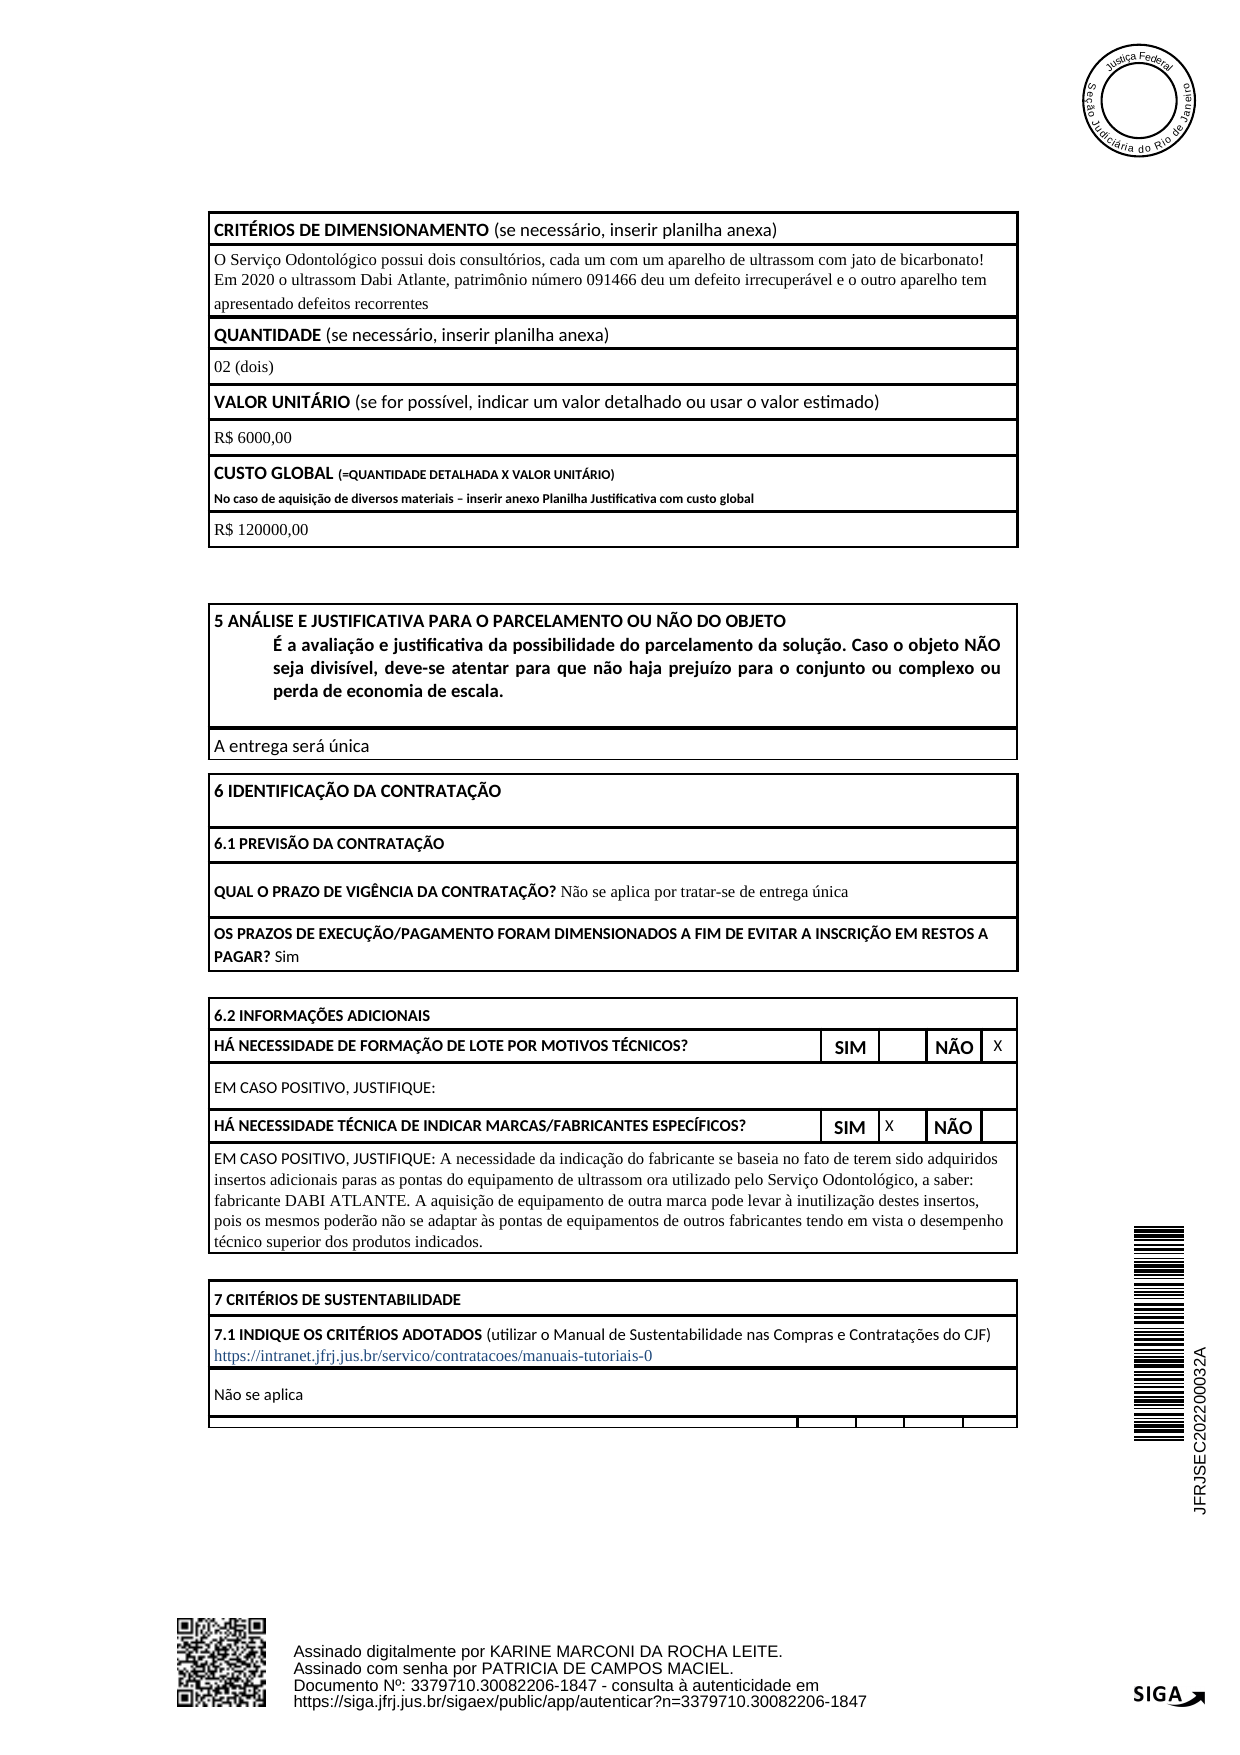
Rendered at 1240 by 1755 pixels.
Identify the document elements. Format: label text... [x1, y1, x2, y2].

table_cell [857, 1418, 903, 1427]
table_cell CUSTO GLOBAL (=QUANTIDADE DETALHADA X VALOR UNITÁRIO) No caso de aquisição de diversos materiais – inserir anexo Planilha Justificativa com custo global [210, 457, 1016, 510]
table_cell R$ 6000,00 [210, 421, 1016, 454]
table_cell HÁ NECESSIDADE DE FORMAÇÃO DE LOTE POR MOTIVOS TÉCNICOS? [210, 1031, 820, 1061]
table_cell OS PRAZOS DE EXECUÇÃO/PAGAMENTO FORAM DIMENSIONADOS A FIM DE EVITAR A INSCRIÇÃO EM RESTOS A PAGAR? Sim [210, 919, 1016, 970]
table_cell [905, 1418, 962, 1427]
table_cell 7.1 INDIQUE OS CRITÉRIOS ADOTADOS (utilizar o Manual de Sustentabilidade nas Compras e Contratações do CJF) https://intranet.jfrj.jus.br/servico/contratacoes/manuais-tutoriais-0 [210, 1317, 1016, 1366]
table_header 7 CRITÉRIOS DE SUSTENTABILIDADE [210, 1282, 1016, 1314]
table_cell NÃO [928, 1031, 980, 1061]
table_cell SIM [822, 1031, 878, 1061]
table_cell SIM [822, 1111, 878, 1141]
table_cell EM CASO POSITIVO, JUSTIFIQUE: [210, 1064, 1016, 1108]
table_cell QUAL O PRAZO DE VIGÊNCIA DA CONTRATAÇÃO? Não se aplica por tratar-se de entrega única [210, 864, 1016, 916]
table_cell HÁ NECESSIDADE TÉCNICA DE INDICAR MARCAS/FABRICANTES ESPECÍFICOS? [210, 1111, 820, 1141]
table_cell [799, 1418, 855, 1427]
table_cell [880, 1031, 925, 1061]
table_cell [983, 1111, 1016, 1141]
table_cell [964, 1418, 1016, 1427]
table_header 6 IDENTIFICAÇÃO DA CONTRATAÇÃO [210, 775, 1016, 826]
table_cell VALOR UNITÁRIO (se for possível, indicar um valor detalhado ou usar o valor estimado) [210, 386, 1016, 418]
table_cell X [880, 1111, 925, 1141]
table_cell EM CASO POSITIVO, JUSTIFIQUE: A necessidade da indicação do fabricante se baseia no fato de terem sido adquiridos insertos adicionais paras as pontas do equipamento de ultrassom ora utilizado pelo Serviço Odontológico, a saber: fabricante DABI ATLANTE. A aquisição de equipamento de outra marca pode levar à inutilização destes insertos, pois os mesmos poderão não se adaptar às pontas de equipamentos de outros fabricantes tendo em vista o desempenho técnico superior dos produtos indicados. [210, 1144, 1016, 1252]
table_cell A entrega será única [210, 730, 1016, 758]
table_cell QUANTIDADE (se necessário, inserir planilha anexa) [210, 319, 1016, 347]
table_header 6.2 INFORMAÇÕES ADICIONAIS [210, 999, 1016, 1027]
table_header 5 ANÁLISE E JUSTIFICATIVA PARA O PARCELAMENTO OU NÃO DO OBJETO É a avaliação e justificativa da possibilidade do parcelamento da solução. Caso o objeto NÃO seja divisível, deve-se atentar para que não haja prejuízo para o conjunto ou complexo ou perda de economia de escala. [210, 605, 1016, 726]
table_cell X [983, 1031, 1016, 1061]
table_cell CRITÉRIOS DE DIMENSIONAMENTO (se necessário, inserir planilha anexa) [210, 214, 1016, 242]
table_cell O Serviço Odontológico possui dois consultórios, cada um com um aparelho de ultrassom com jato de bicarbonato! Em 2020 o ultrassom Dabi Atlante, patrimônio número 091466 deu um defeito irrecuperável e o outro aparelho tem apresentado defeitos recorrentes [210, 246, 1016, 315]
table_cell 6.1 PREVISÃO DA CONTRATAÇÃO [210, 829, 1016, 861]
table_cell 02 (dois) [210, 350, 1016, 383]
table_cell Não se aplica [210, 1370, 1016, 1415]
table_cell NÃO [928, 1111, 980, 1141]
table_cell R$ 120000,00 [210, 513, 1016, 546]
table_cell [210, 1418, 796, 1427]
